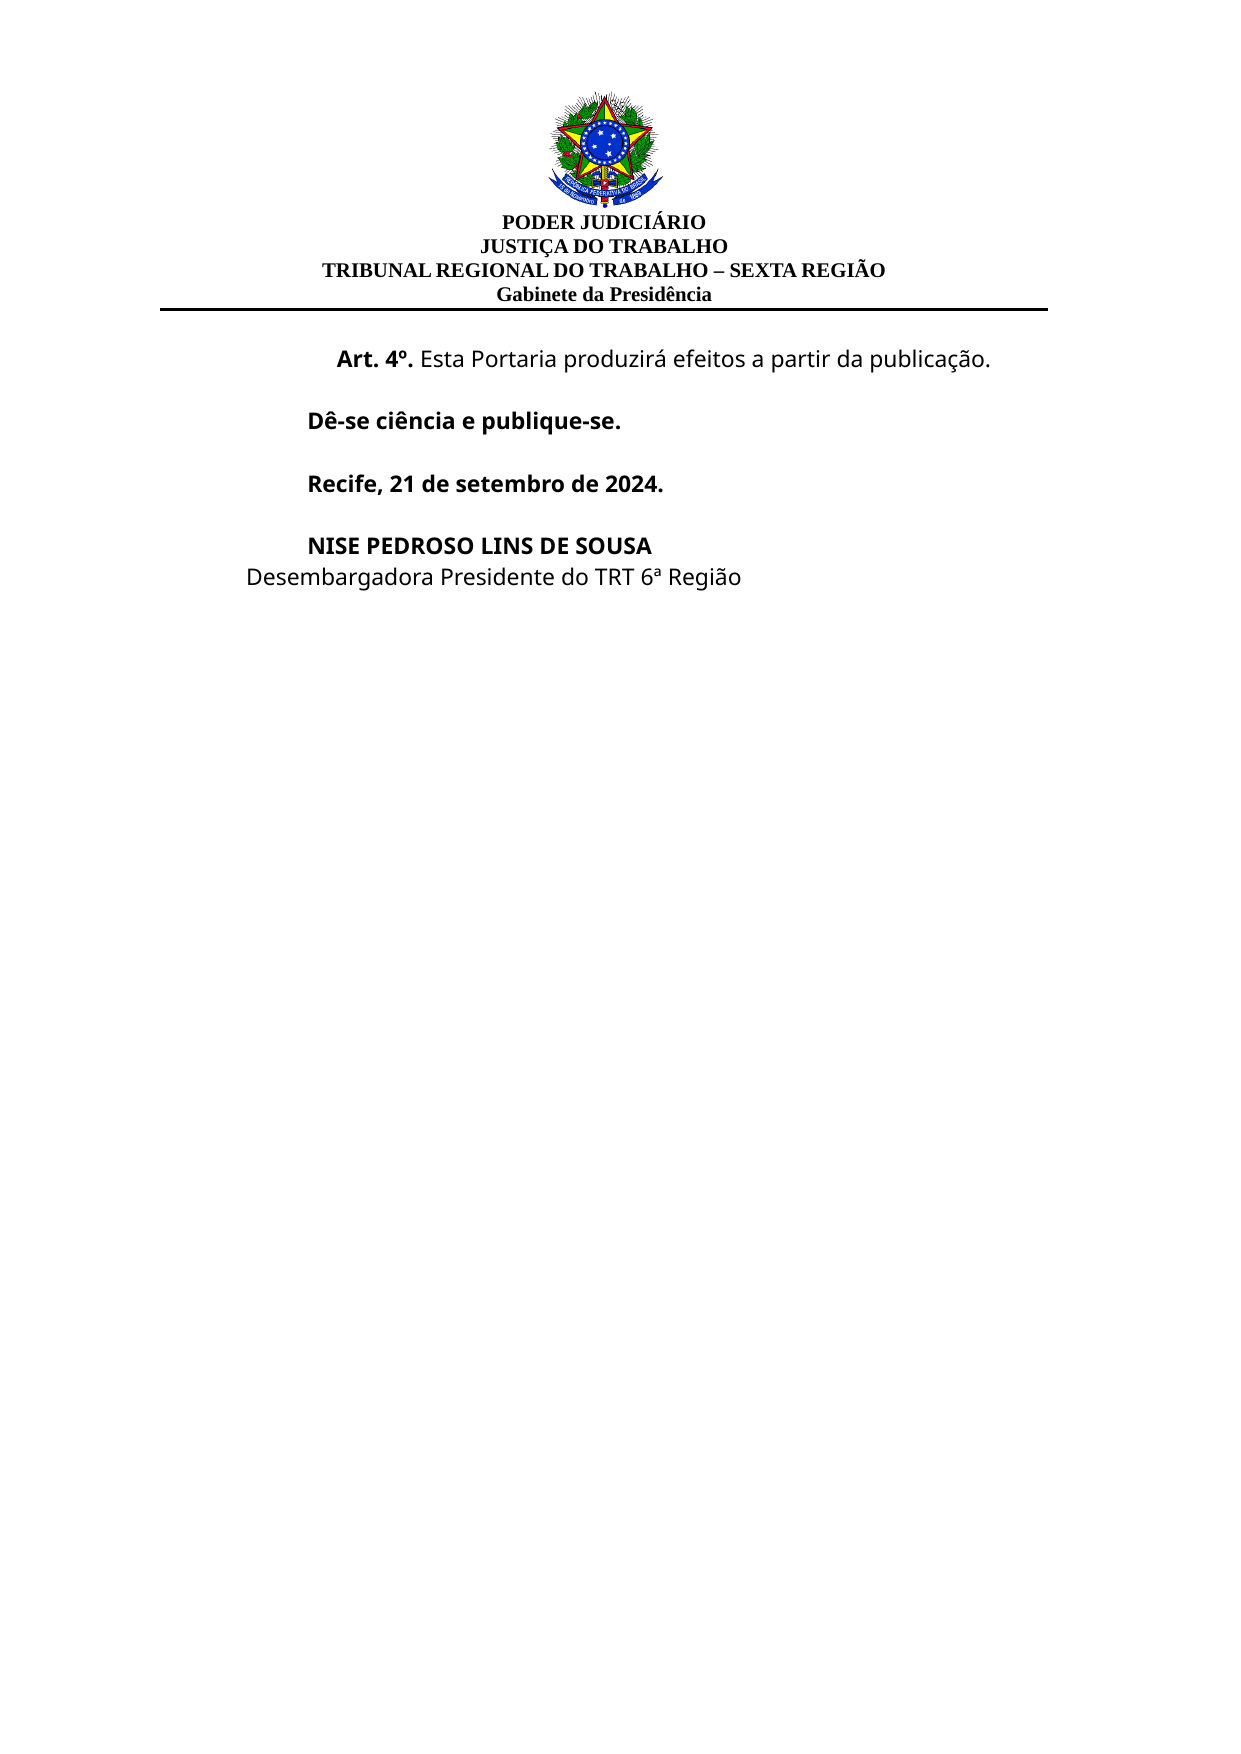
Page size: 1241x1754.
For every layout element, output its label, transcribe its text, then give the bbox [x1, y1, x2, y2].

text Dê-se ciência e publique-se. [159, 405, 1048, 436]
text Recife, 21 de setembro de 2024. [159, 467, 1048, 499]
text Desembargadora Presidente do TRT 6ª Região [163, 561, 1048, 592]
text Art. 4º. Esta Portaria produzirá efeitos a partir da publicação. [159, 342, 1048, 374]
text NISE PEDROSO LINS DE SOUSA [159, 530, 1048, 561]
